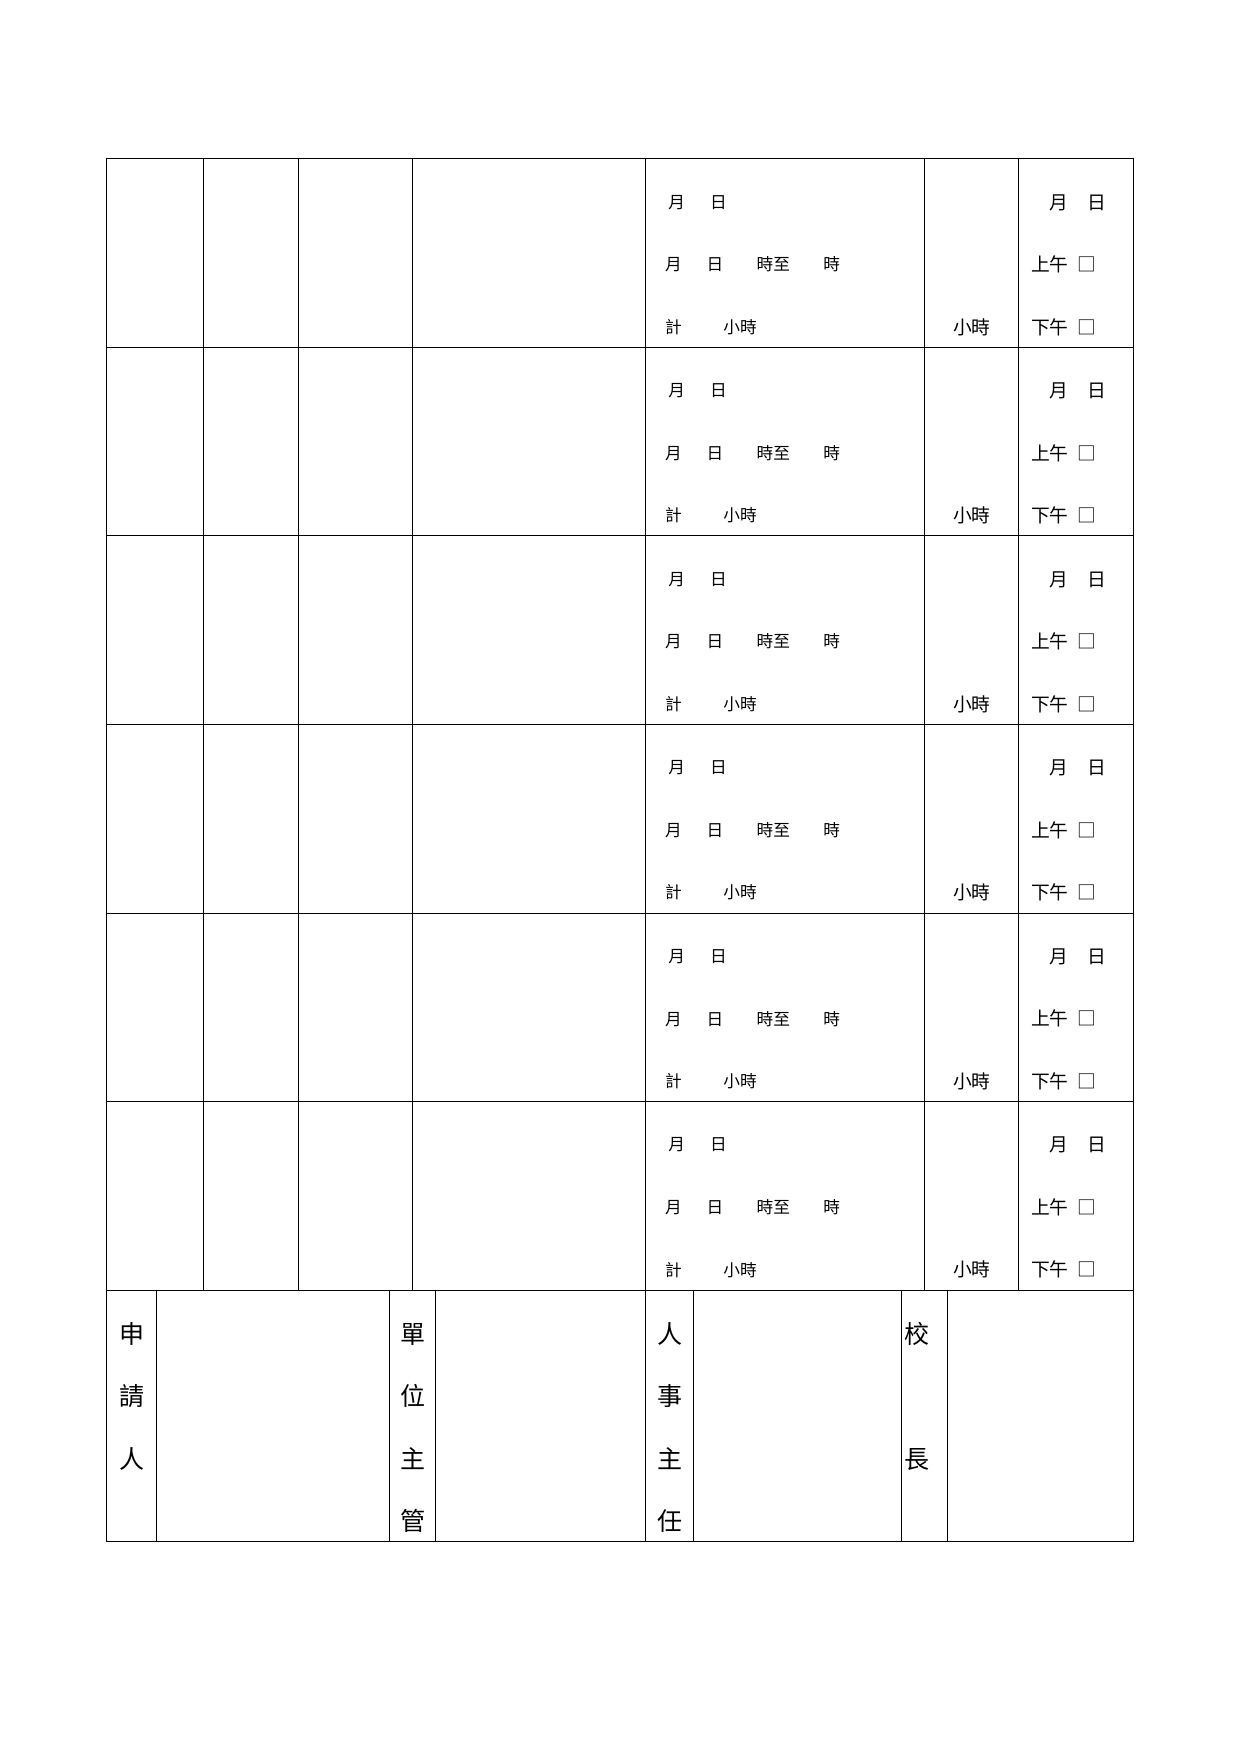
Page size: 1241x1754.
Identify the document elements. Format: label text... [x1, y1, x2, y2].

table_cell 月 日 月 日 時至 時 計 小時 [646, 725, 924, 912]
table_cell [157, 1291, 389, 1541]
table_cell 月 日 上午 □ 下午 □ [1019, 348, 1133, 535]
table_cell 人 事 主任 [646, 1291, 693, 1541]
table_cell [107, 348, 203, 535]
table_cell 月 日 月 日 時至 時 計 小時 [646, 1102, 924, 1289]
table_cell [413, 536, 645, 724]
table_cell [204, 159, 298, 347]
table_cell [413, 348, 645, 535]
table_cell [299, 1102, 412, 1289]
table_cell [299, 914, 412, 1101]
table_cell [299, 159, 412, 347]
table_cell 月 日 上午 □ 下午 □ [1019, 914, 1133, 1101]
table_cell 月 日 月 日 時至 時 計 小時 [646, 536, 924, 724]
table_cell [413, 1102, 645, 1289]
table_cell [204, 536, 298, 724]
table_cell 月 日 月 日 時至 時 計 小時 [646, 348, 924, 535]
table_cell [107, 1102, 203, 1289]
table_cell [107, 725, 203, 912]
table_cell [204, 914, 298, 1101]
table_cell [204, 348, 298, 535]
table_cell [694, 1291, 901, 1541]
table_cell [413, 725, 645, 912]
table_cell [107, 914, 203, 1101]
table_cell [299, 725, 412, 912]
table_cell 小時 [925, 1102, 1018, 1289]
table_cell 小時 [925, 348, 1018, 535]
table_cell [413, 914, 645, 1101]
table_cell 小時 [925, 159, 1018, 347]
table_cell 小時 [925, 536, 1018, 724]
table_cell [413, 159, 645, 347]
table_cell [107, 536, 203, 724]
table_cell [204, 725, 298, 912]
table_cell 小時 [925, 725, 1018, 912]
table_cell [948, 1291, 1133, 1541]
table_cell 月 日 月 日 時至 時 計 小時 [646, 159, 924, 347]
table_cell [299, 348, 412, 535]
table_cell [107, 159, 203, 347]
table_cell 月 日 月 日 時至 時 計 小時 [646, 914, 924, 1101]
table_cell 單位主管 [390, 1291, 435, 1541]
table_cell [204, 1102, 298, 1289]
table_cell 校 長 [902, 1291, 947, 1541]
table_cell 月 日 上午 □ 下午 □ [1019, 725, 1133, 912]
table_cell 月 日 上午 □ 下午 □ [1019, 159, 1133, 347]
table_cell [436, 1291, 645, 1541]
table_cell [299, 536, 412, 724]
table_cell 申請人 [107, 1291, 156, 1541]
table_cell 小時 [925, 914, 1018, 1101]
table_cell 月 日 上午 □ 下午 □ [1019, 536, 1133, 724]
table_cell 月 日 上午 □ 下午 □ [1019, 1102, 1133, 1289]
